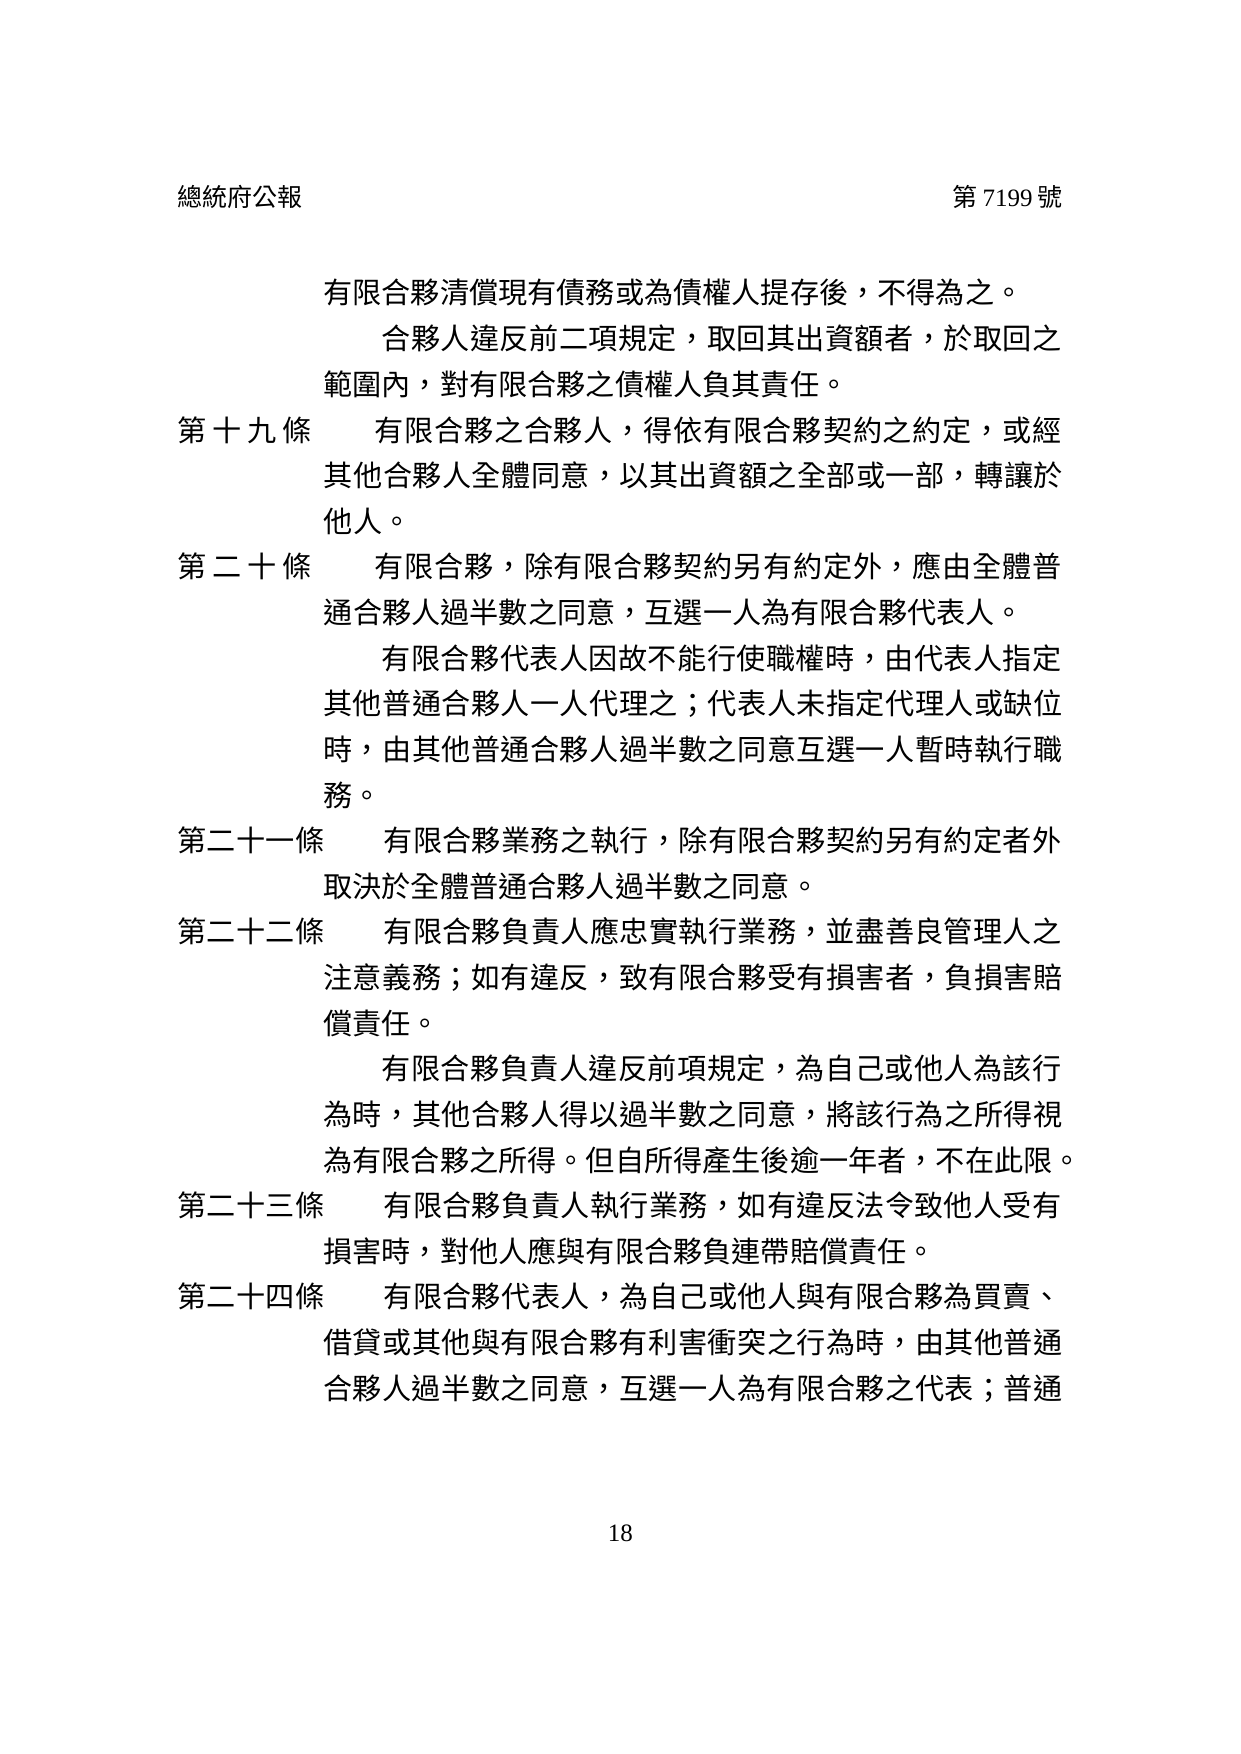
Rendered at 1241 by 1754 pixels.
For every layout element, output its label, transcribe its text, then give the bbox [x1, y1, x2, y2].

text 有限合夥負責人違反前項規定，為自己或他人為該行為時，其他合夥人得以過半數之同意，將該行為之所得視為有限合夥之所得。但自所得產生後逾一年者，不在此限。 [323, 1043, 1063, 1180]
text 第二十條 有限合夥，除有限合夥契約另有約定外，應由全體普通合夥人過半數之同意，互選一人為有限合夥代表人。 [177, 541, 1063, 633]
text 合夥人違反前二項規定，取回其出資額者，於取回之範圍內，對有限合夥之債權人負其責任。 [323, 313, 1063, 404]
text 有限合夥清償現有債務或為債權人提存後，不得為之。 [323, 266, 1063, 313]
text 第十九條 有限合夥之合夥人，得依有限合夥契約之約定，或經其他合夥人全體同意，以其出資額之全部或一部，轉讓於他人。 [177, 404, 1063, 541]
text 有限合夥代表人因故不能行使職權時，由代表人指定其他普通合夥人一人代理之；代表人未指定代理人或缺位時，由其他普通合夥人過半數之同意互選一人暫時執行職務。 [323, 633, 1063, 815]
text 第二十一條 有限合夥業務之執行，除有限合夥契約另有約定者外，取決於全體普通合夥人過半數之同意。 [177, 815, 1063, 906]
text 第二十二條 有限合夥負責人應忠實執行業務，並盡善良管理人之注意義務；如有違反，致有限合夥受有損害者，負損害賠償責任。 [177, 906, 1063, 1043]
text 第二十三條 有限合夥負責人執行業務，如有違反法令致他人受有損害時，對他人應與有限合夥負連帶賠償責任。 [177, 1180, 1063, 1271]
text 第二十四條 有限合夥代表人，為自己或他人與有限合夥為買賣、借貸或其他與有限合夥有利害衝突之行為時，由其他普通合夥人過半數之同意，互選一人為有限合夥之代表；普通 [177, 1271, 1063, 1408]
